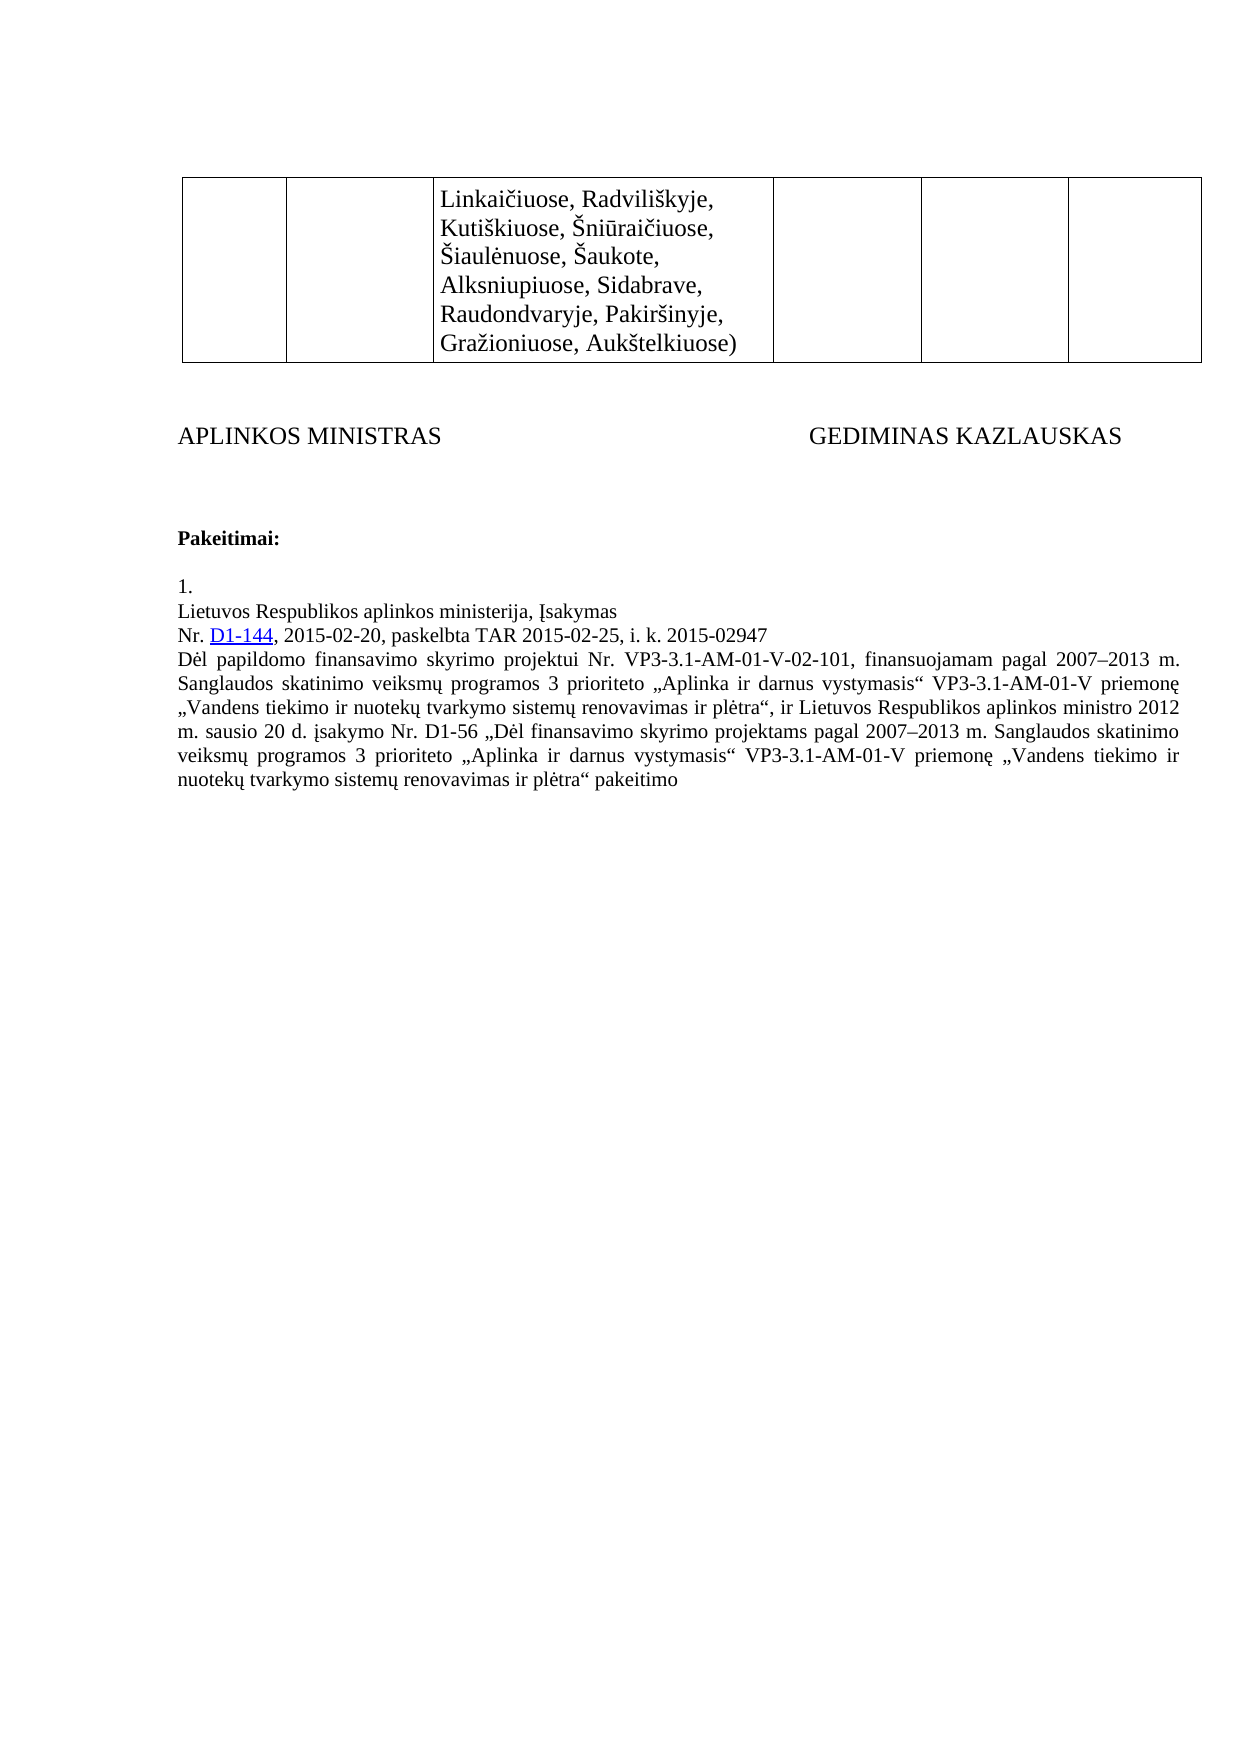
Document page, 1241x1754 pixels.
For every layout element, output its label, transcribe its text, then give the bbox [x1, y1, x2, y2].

table_cell [922, 178, 1068, 362]
text Pakeitimai: [177, 526, 1181, 550]
text Aplinkos ministras Gediminas Kazlauskas [177, 421, 1181, 449]
text Lietuvos Respublikos aplinkos ministerija, Įsakymas [177, 598, 1181, 623]
table_cell Linkaičiuose, Radviliškyje, Kutiškiuose, Šniūraičiuose, Šiaulėnuose, Šaukote, Alksniupiuose, Sidabrave, Raudondvaryje, Pakiršinyje, Gražioniuose, Aukštelkiuose) [434, 178, 773, 362]
text Dėl papildomo finansavimo skyrimo projektui Nr. VP3-3.1-AM-01-V-02-101, finansuojamam pagal 2007–2013 m. Sanglaudos skatinimo veiksmų programos 3 prioriteto „Aplinka ir darnus vystymasis“ VP3-3.1-AM-01-V priemonę „Vandens tiekimo ir nuotekų tvarkymo sistemų renovavimas ir plėtra“, ir Lietuvos Respublikos aplinkos ministro 2012 m. sausio 20 d. įsakymo Nr. D1-56 „Dėl finansavimo skyrimo projektams pagal 2007–2013 m. Sanglaudos skatinimo veiksmų programos 3 prioriteto „Aplinka ir darnus vystymasis“ VP3-3.1-AM-01-V priemonę „Vandens tiekimo ir nuotekų tvarkymo sistemų renovavimas ir plėtra“ pakeitimo [177, 647, 1181, 791]
text 1. [177, 574, 1181, 598]
text Nr. D1-144, 2015-02-20, paskelbta TAR 2015-02-25, i. k. 2015-02947 [177, 623, 1181, 647]
table_cell [1069, 178, 1201, 362]
table_cell [183, 178, 286, 362]
table_cell [774, 178, 921, 362]
table_cell [287, 178, 433, 362]
